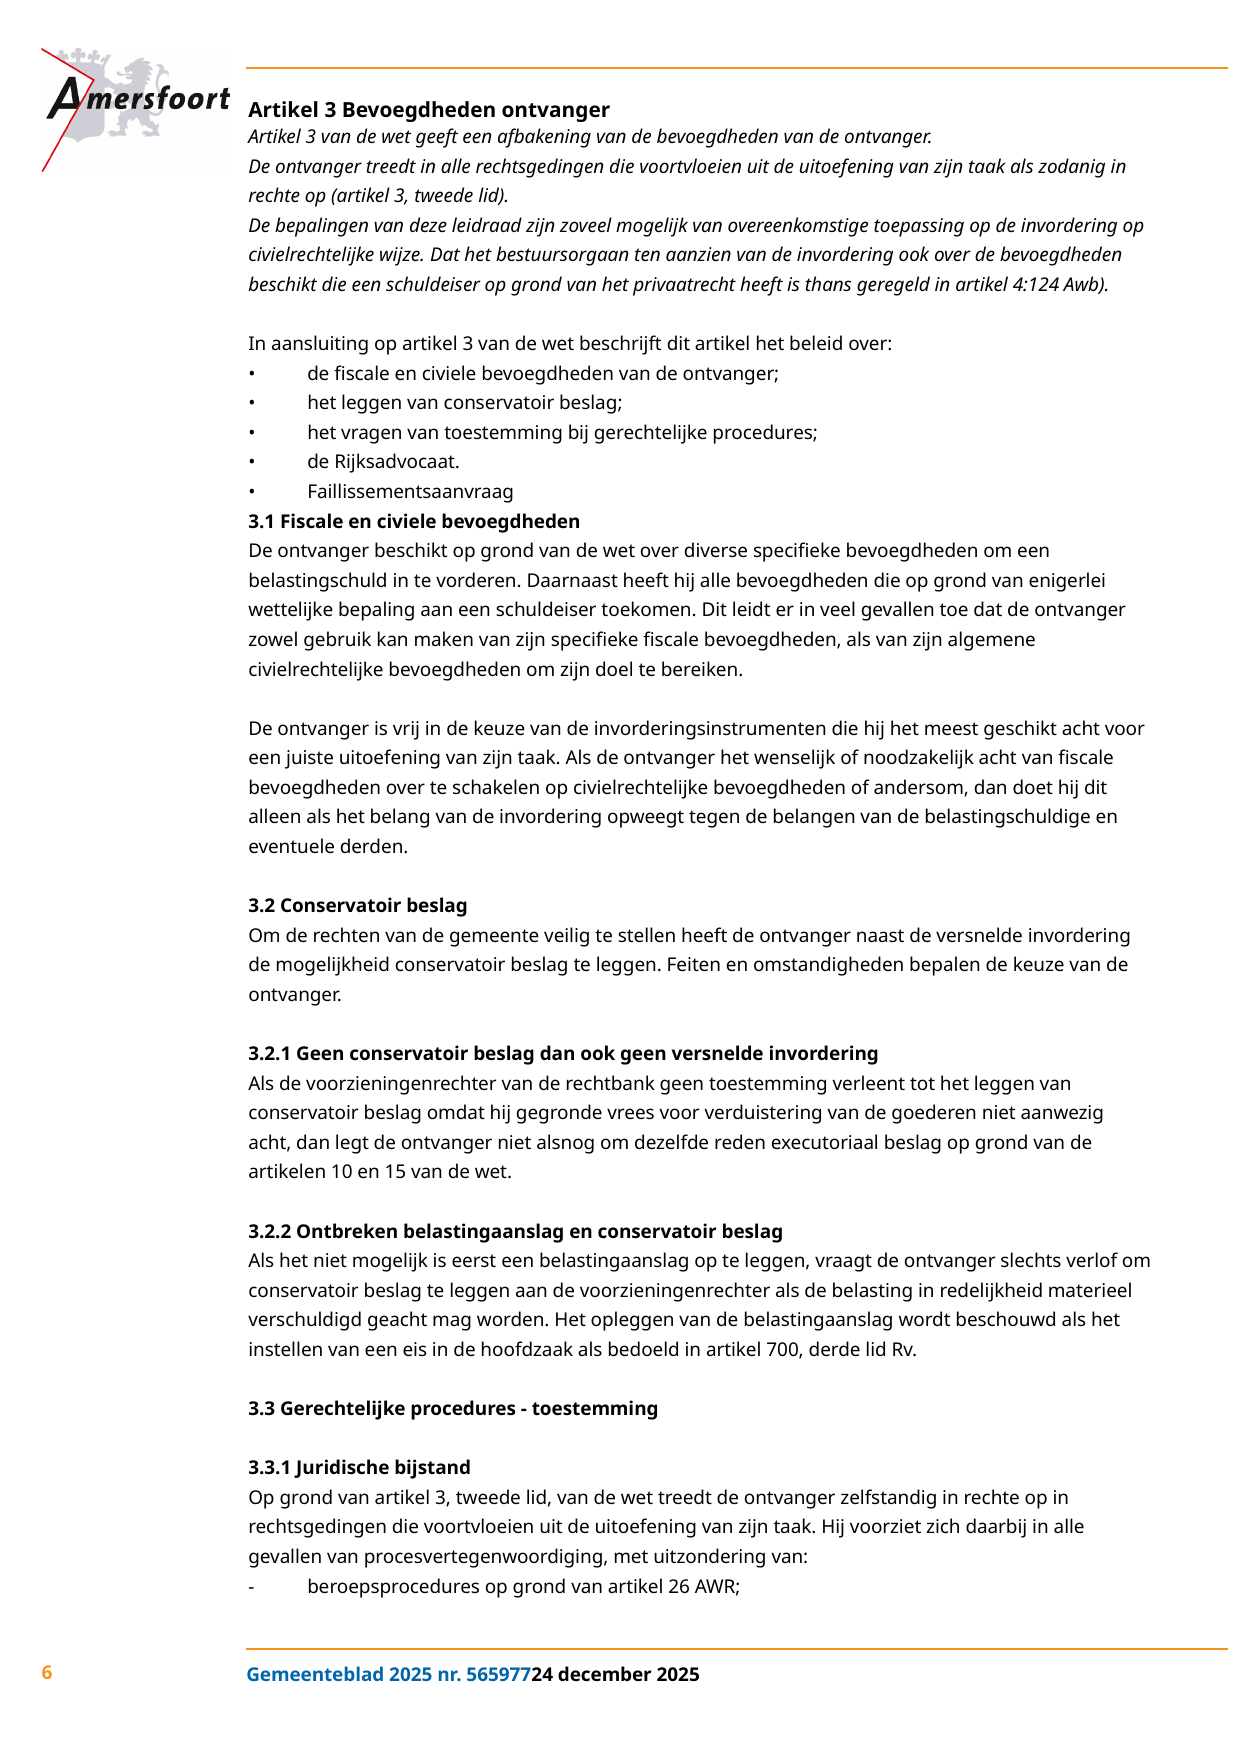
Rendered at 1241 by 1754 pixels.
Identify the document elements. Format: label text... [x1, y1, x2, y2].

list beroepsprocedures op grond van artikel 26 AWR; [248, 1573, 1152, 1598]
text In aansluiting op artikel 3 van de wet beschrijft dit artikel het beleid over: [248, 330, 1152, 356]
text 3.3.1 Juridische bijstand [248, 1454, 1152, 1480]
text 3.2.2 Ontbreken belastingaanslag en conservatoir beslag [248, 1218, 1152, 1243]
text 3.1 Fiscale en civiele bevoegdheden [248, 508, 1152, 533]
text Om de rechten van de gemeente veilig te stellen heeft de ontvanger naast de versnelde invordering de mogelijkheid conservatoir beslag te leggen. Feiten en omstandigheden bepalen de keuze van de ontvanger. [248, 922, 1152, 1007]
list het vragen van toestemming bij gerechtelijke procedures; [248, 419, 1152, 445]
text De ontvanger is vrij in de keuze van de invorderingsinstrumenten die hij het meest geschikt acht voor een juiste uitoefening van zijn taak. Als de ontvanger het wenselijk of noodzakelijk acht van fiscale bevoegdheden over te schakelen op civielrechtelijke bevoegdheden of andersom, dan doet hij dit alleen als het belang van de invordering opweegt tegen de belangen van de belastingschuldige en eventuele derden. [248, 715, 1152, 859]
text 3.3 Gerechtelijke procedures - toestemming [248, 1395, 1152, 1421]
text 3.2 Conservatoir beslag [248, 892, 1152, 918]
list Faillissementsaanvraag [248, 478, 1152, 504]
text De ontvanger treedt in alle rechtsgedingen die voortvloeien uit de uitoefening van zijn taak als zodanig in rechte op (artikel 3, tweede lid). [248, 153, 1152, 208]
list het leggen van conservatoir beslag; [248, 389, 1152, 415]
text Artikel 3 Bevoegdheden ontvanger [248, 95, 1152, 123]
text De ontvanger beschikt op grond van de wet over diverse specifieke bevoegdheden om een belastingschuld in te vorderen. Daarnaast heeft hij alle bevoegdheden die op grond van enigerlei wettelijke bepaling aan een schuldeiser toekomen. Dit leidt er in veel gevallen toe dat de ontvanger zowel gebruik kan maken van zijn specifieke fiscale bevoegdheden, als van zijn algemene civielrechtelijke bevoegdheden om zijn doel te bereiken. [248, 537, 1152, 681]
text De bepalingen van deze leidraad zijn zoveel mogelijk van overeenkomstige toepassing op de invordering op civielrechtelijke wijze. Dat het bestuursorgaan ten aanzien van de invordering ook over de bevoegdheden beschikt die een schuldeiser op grond van het privaatrecht heeft is thans geregeld in artikel 4:124 Awb). [248, 212, 1152, 297]
list de Rijksadvocaat. [248, 449, 1152, 474]
picture [41, 47, 231, 172]
text Als de voorzieningenrechter van de rechtbank geen toestemming verleent tot het leggen van conservatoir beslag omdat hij gegronde vrees voor verduistering van de goederen niet aanwezig acht, dan legt de ontvanger niet alsnog om dezelfde reden executoriaal beslag op grond van de artikelen 10 en 15 van de wet. [248, 1070, 1152, 1184]
text Artikel 3 van de wet geeft een afbakening van de bevoegdheden van de ontvanger. [248, 123, 1152, 149]
text Op grond van artikel 3, tweede lid, van de wet treedt de ontvanger zelfstandig in rechte op in rechtsgedingen die voortvloeien uit de uitoefening van zijn taak. Hij voorziet zich daarbij in alle gevallen van procesvertegenwoordiging, met uitzondering van: [248, 1484, 1152, 1569]
list de fiscale en civiele bevoegdheden van de ontvanger; [248, 360, 1152, 386]
text Als het niet mogelijk is eerst een belastingaanslag op te leggen, vraagt de ontvanger slechts verlof om conservatoir beslag te leggen aan de voorzieningenrechter als de belasting in redelijkheid materieel verschuldigd geacht mag worden. Het opleggen van de belastingaanslag wordt beschouwd als het instellen van een eis in de hoofdzaak als bedoeld in artikel 700, derde lid Rv. [248, 1247, 1152, 1362]
text 3.2.1 Geen conservatoir beslag dan ook geen versnelde invordering [248, 1040, 1152, 1066]
